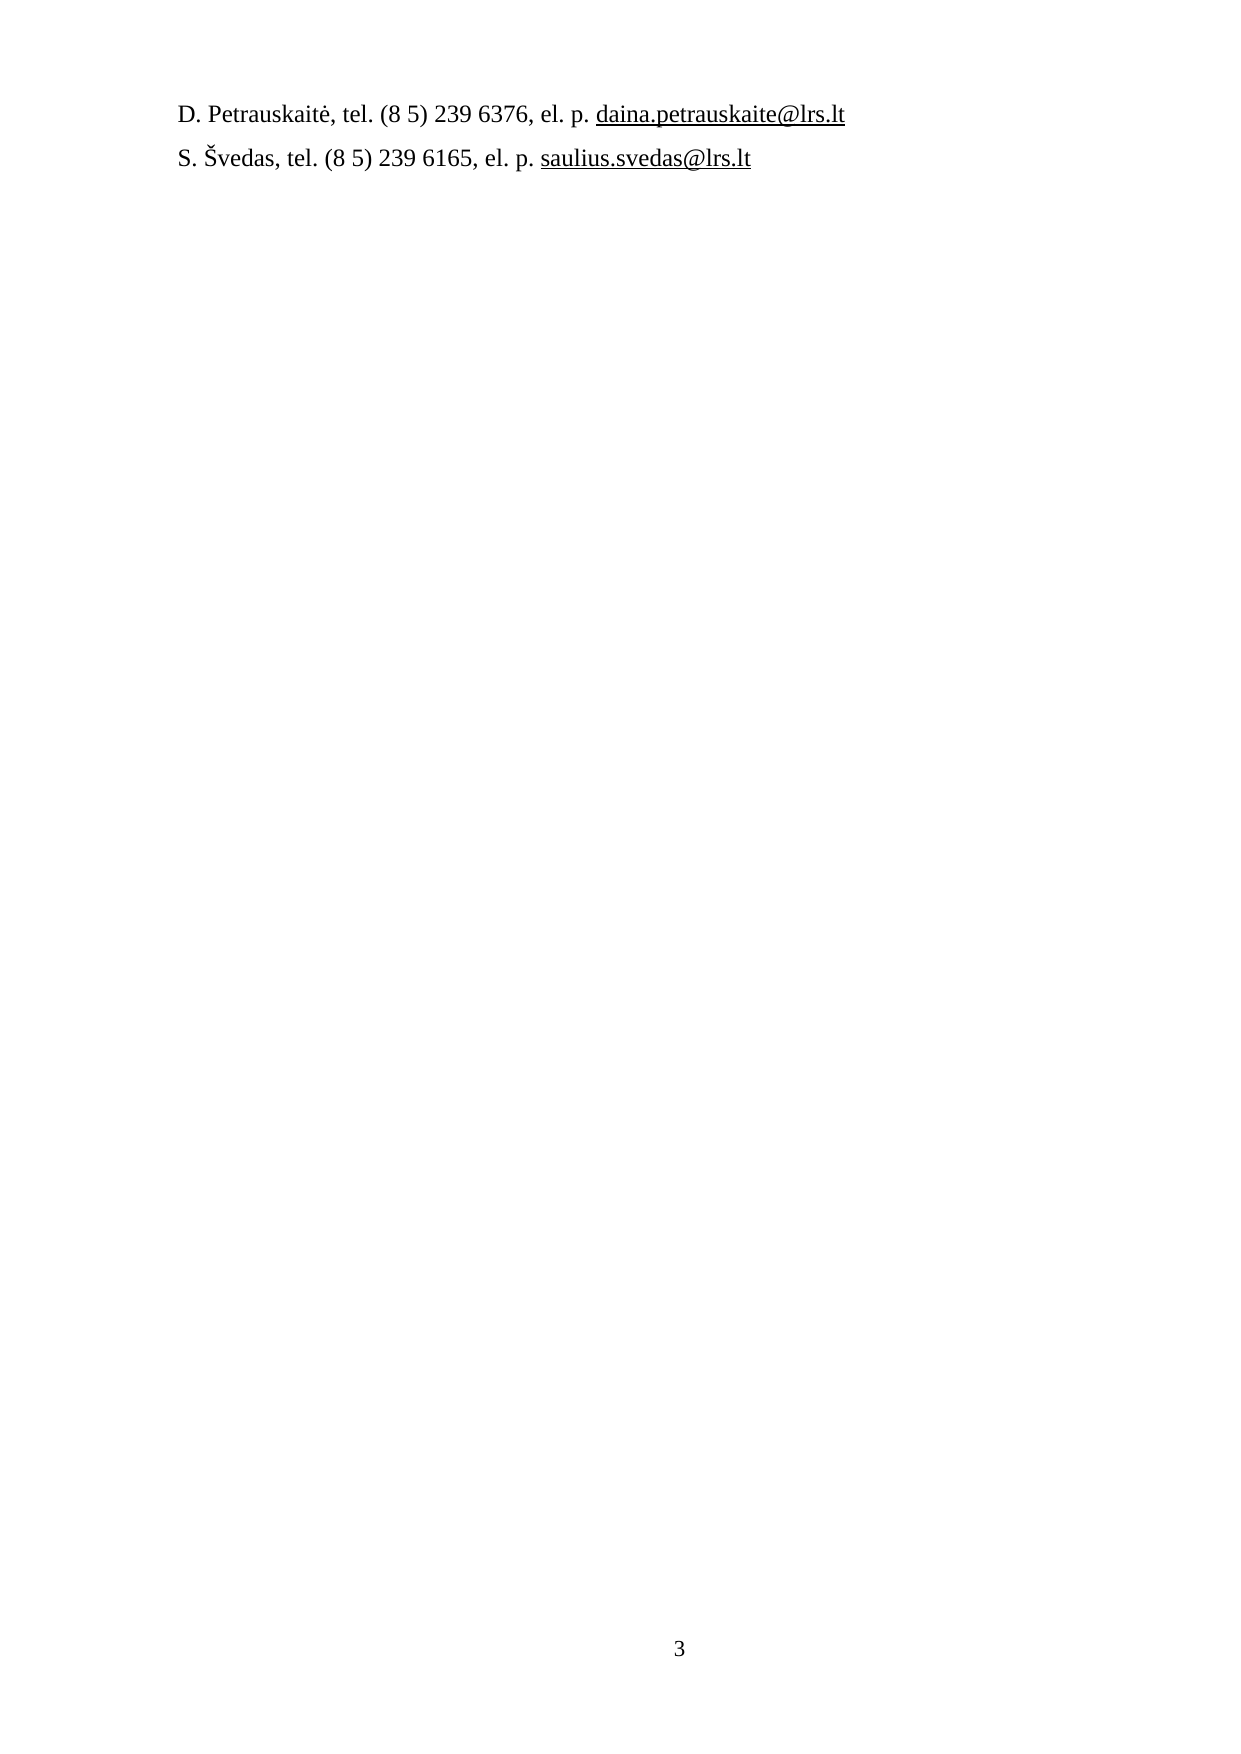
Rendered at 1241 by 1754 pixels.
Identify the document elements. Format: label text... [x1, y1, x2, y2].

text D. Petrauskaitė, tel. (8 5) 239 6376, el. p. daina.petrauskaite@lrs.lt [177, 99, 1181, 128]
text S. Švedas, tel. (8 5) 239 6165, el. p. saulius.svedas@lrs.lt [177, 143, 1181, 171]
